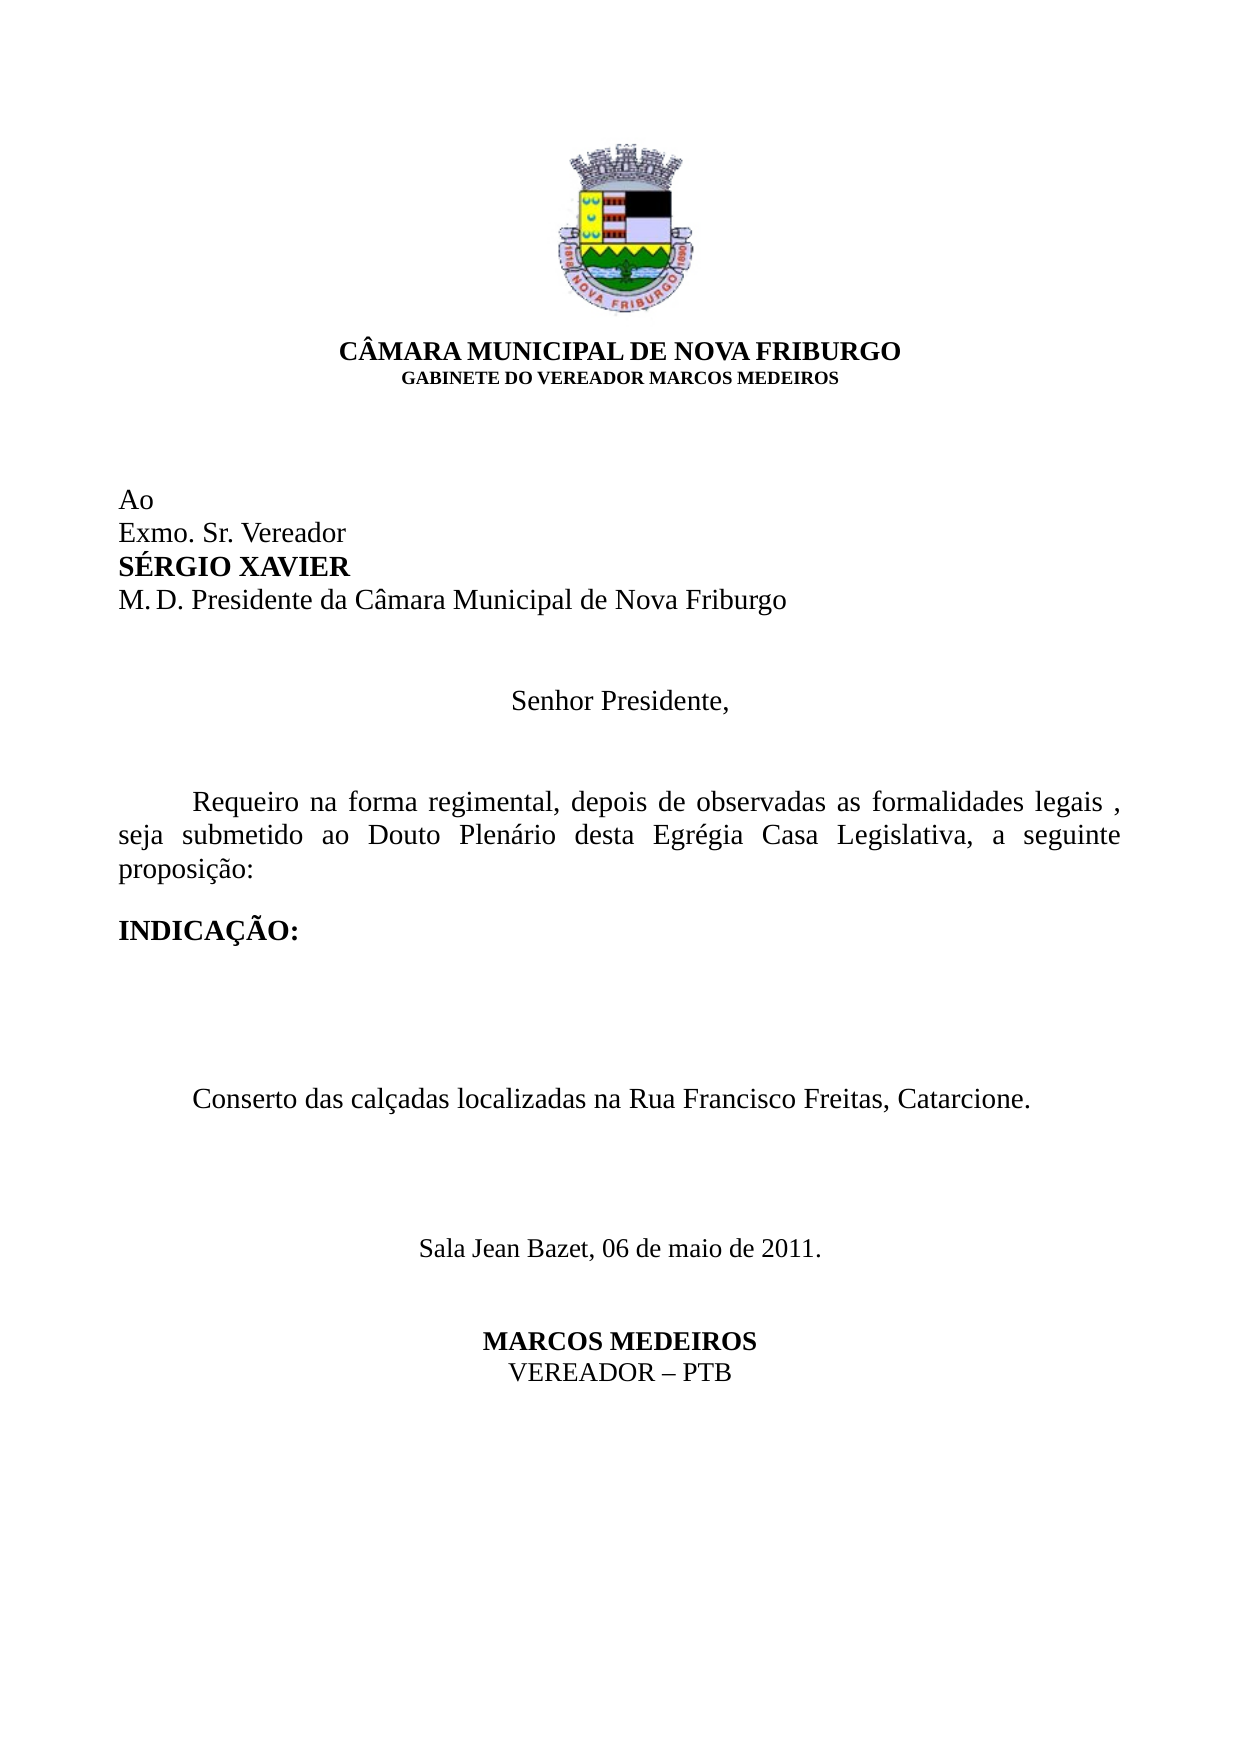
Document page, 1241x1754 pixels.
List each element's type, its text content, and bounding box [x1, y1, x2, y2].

text VEREADOR – PTB [118, 1356, 1122, 1388]
text Sala Jean Bazet, 06 de maio de 2011. [118, 1232, 1122, 1263]
text GABINETE DO VEREADOR MARCOS MEDEIROS [118, 367, 1122, 388]
text MARCOS MEDEIROS [118, 1325, 1122, 1356]
text INDICAÇÃO: [118, 913, 1122, 947]
text Requeiro na forma regimental, depois de observadas as formalidades legais , seja submetido ao Douto Plenário desta Egrégia Casa Legislativa, a seguinte proposição: [118, 784, 1122, 884]
picture [537, 127, 703, 327]
text CÂMARA MUNICIPAL DE NOVA FRIBURGO [118, 335, 1122, 367]
text Senhor Presidente, [118, 683, 1122, 717]
text Exmo. Sr. Vereador [118, 515, 1122, 549]
list D. Presidente da Câmara Municipal de Nova Friburgo [118, 582, 1122, 616]
text Conserto das calçadas localizadas na Rua Francisco Freitas, Catarcione. [118, 1081, 1122, 1114]
text Ao [118, 482, 1122, 515]
text SÉRGIO XAVIER [118, 549, 1122, 582]
